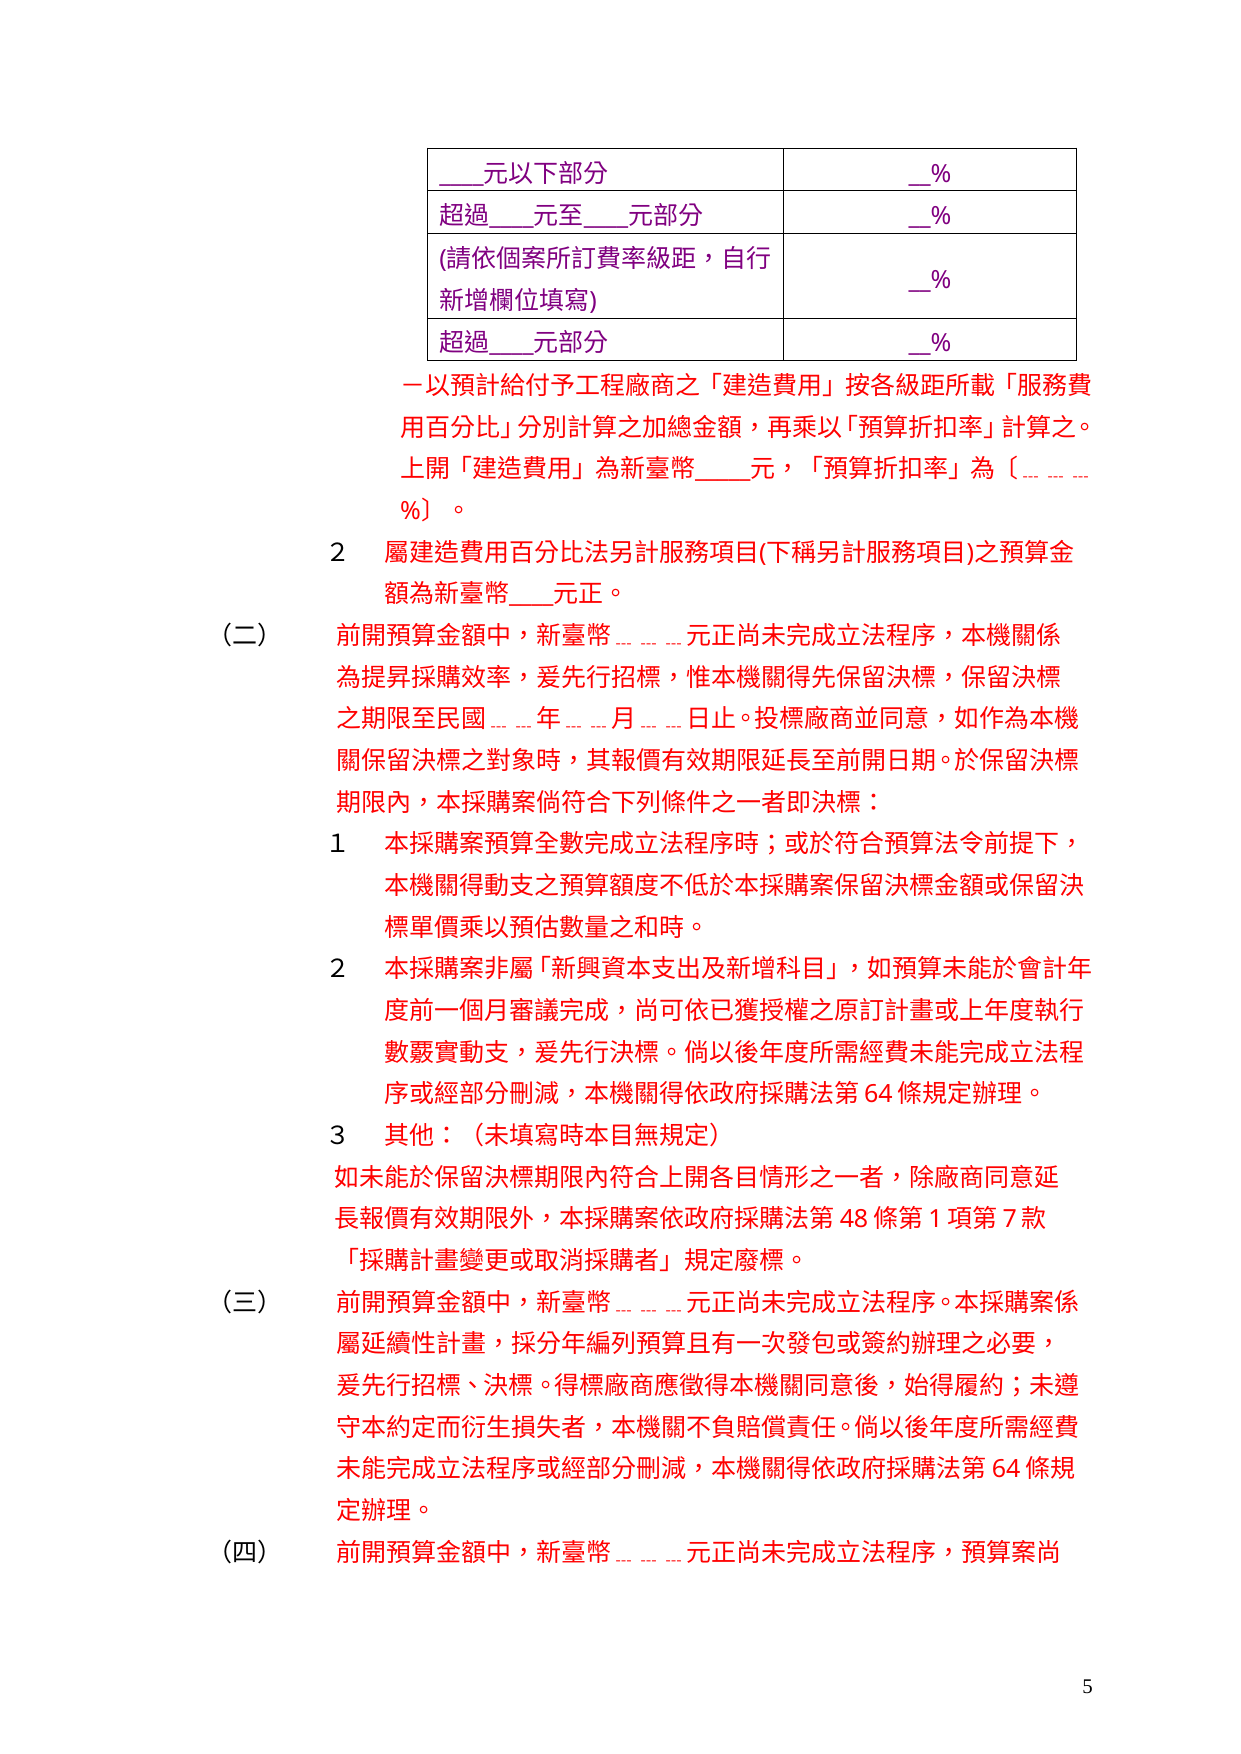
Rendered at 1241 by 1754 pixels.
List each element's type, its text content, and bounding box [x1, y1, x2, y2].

subtitle 前開預算金額中，新臺幣﹍﹍﹍元正尚未完成立法程序，預算案尚 [207, 1528, 1079, 1569]
table_cell (請依個案所訂費率級距，自行新增欄位填寫) [428, 234, 783, 317]
table_cell ____元以下部分 [428, 149, 783, 190]
subtitle －以預計給付予工程廠商之「建造費用」按各級距所載「服務費用百分比」分別計算之加總金額，再乘以「預算折扣率」計算之。上開「建造費用」為新臺幣_____元，「預算折扣率」為〔﹍﹍﹍%〕。 [400, 361, 1092, 528]
table_cell __% [784, 234, 1076, 317]
subtitle 屬建造費用百分比法另計服務項目(下稱另計服務項目)之預算金額為新臺幣____元正。 [325, 528, 1092, 611]
subtitle 如未能於保留決標期限內符合上開各目情形之一者，除廠商同意延長報價有效期限外，本採購案依政府採購法第48條第1項第7款「採購計畫變更或取消採購者」規定廢標。 [334, 1153, 1079, 1278]
table_cell __% [784, 149, 1076, 190]
subtitle 前開預算金額中，新臺幣﹍﹍﹍元正尚未完成立法程序，本機關係為提昇採購效率，爰先行招標，惟本機關得先保留決標，保留決標之期限至民國﹍﹍年﹍﹍月﹍﹍日止。投標廠商並同意，如作為本機關保留決標之對象時，其報價有效期限延長至前開日期。於保留決標期限內，本採購案倘符合下列條件之一者即決標： [207, 611, 1079, 819]
subtitle 本採購案預算全數完成立法程序時；或於符合預算法令前提下，本機關得動支之預算額度不低於本採購案保留決標金額或保留決標單價乘以預估數量之和時。 [325, 819, 1092, 944]
subtitle 前開預算金額中，新臺幣﹍﹍﹍元正尚未完成立法程序。本採購案係屬延續性計畫，採分年編列預算且有一次發包或簽約辦理之必要，爰先行招標、決標。得標廠商應徵得本機關同意後，始得履約；未遵守本約定而衍生損失者，本機關不負賠償責任。倘以後年度所需經費未能完成立法程序或經部分刪減，本機關得依政府採購法第64條規定辦理。 [207, 1278, 1079, 1528]
table_cell 超過____元部分 [428, 319, 783, 360]
table_cell 超過____元至____元部分 [428, 191, 783, 233]
table_cell __% [784, 319, 1076, 360]
subtitle 其他：（未填寫時本目無規定） [325, 1111, 1092, 1153]
table_cell __% [784, 191, 1076, 233]
subtitle 本採購案非屬「新興資本支出及新增科目」，如預算未能於會計年度前一個月審議完成，尚可依已獲授權之原訂計畫或上年度執行數覈實動支，爰先行決標。倘以後年度所需經費未能完成立法程序或經部分刪減，本機關得依政府採購法第64條規定辦理。 [325, 944, 1092, 1111]
